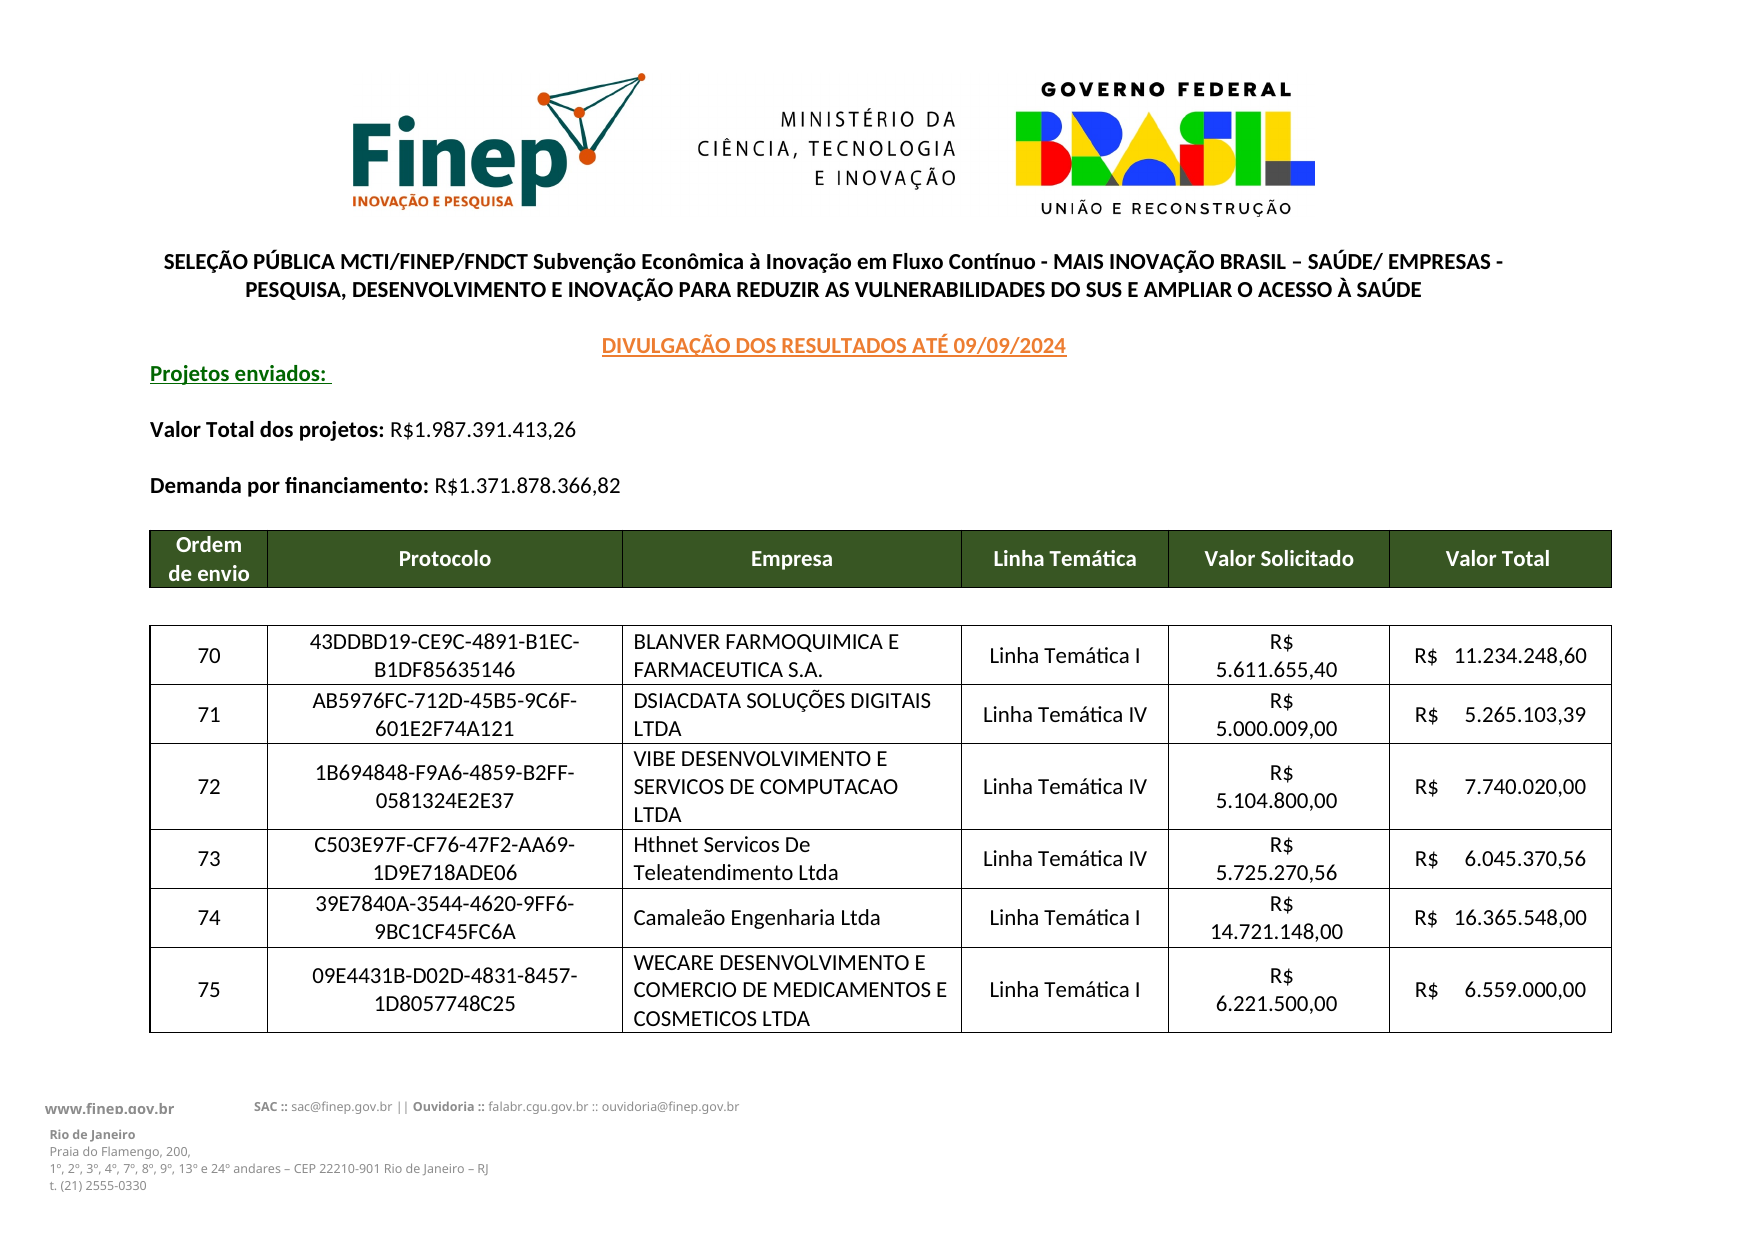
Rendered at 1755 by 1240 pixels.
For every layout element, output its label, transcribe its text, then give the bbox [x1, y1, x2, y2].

table_cell R$ 7.740.020,00 [1390, 744, 1611, 828]
table_cell BLANVER FARMOQUIMICA E FARMACEUTICA S.A. [623, 626, 961, 684]
table_cell 70 [151, 626, 267, 684]
table_cell Linha Temática I [962, 948, 1168, 1032]
table_cell R$ 5.000.009,00 [1169, 685, 1389, 743]
table_cell R$ 6.045.370,56 [1390, 830, 1611, 887]
table_cell C503E97F-CF76-47F2-AA69-1D9E718ADE06 [268, 830, 622, 887]
table_cell 39E7840A-3544-4620-9FF6-9BC1CF45FC6A [268, 889, 622, 947]
table_cell 09E4431B-D02D-4831-8457-1D8057748C25 [268, 948, 622, 1032]
table_cell R$ 14.721.148,00 [1169, 889, 1389, 947]
table_cell Linha Temática I [962, 889, 1168, 947]
table_cell Linha Temática IV [962, 685, 1168, 743]
table_cell 71 [151, 685, 267, 743]
table_cell R$ 16.365.548,00 [1390, 889, 1611, 947]
table_cell R$ 5.104.800,00 [1169, 744, 1389, 828]
table_cell R$ 5.265.103,39 [1390, 685, 1611, 743]
table_cell DSIACDATA SOLUÇÕES DIGITAIS LTDA [623, 685, 961, 743]
table_cell Linha Temática I [962, 626, 1168, 684]
table_cell Hthnet Servicos De Teleatendimento Ltda [623, 830, 961, 887]
table_cell 75 [151, 948, 267, 1032]
table_cell 73 [151, 830, 267, 887]
table_cell AB5976FC-712D-45B5-9C6F-601E2F74A121 [268, 685, 622, 743]
table_cell VIBE DESENVOLVIMENTO E SERVICOS DE COMPUTACAO LTDA [623, 744, 961, 828]
table_cell WECARE DESENVOLVIMENTO E COMERCIO DE MEDICAMENTOS E COSMETICOS LTDA [623, 948, 961, 1032]
table_cell R$ 6.221.500,00 [1169, 948, 1389, 1032]
table_cell Camaleão Engenharia Ltda [623, 889, 961, 947]
table_cell Linha Temática IV [962, 830, 1168, 887]
table_cell R$ 5.725.270,56 [1169, 830, 1389, 887]
table_cell 72 [151, 744, 267, 828]
table_cell 74 [151, 889, 267, 947]
table_cell R$ 6.559.000,00 [1390, 948, 1611, 1032]
table_cell R$ 11.234.248,60 [1390, 626, 1611, 684]
table_cell 1B694848-F9A6-4859-B2FF-0581324E2E37 [268, 744, 622, 828]
table_cell 43DDBD19-CE9C-4891-B1EC-B1DF85635146 [268, 626, 622, 684]
table_cell R$ 5.611.655,40 [1169, 626, 1389, 684]
table_cell Linha Temática IV [962, 744, 1168, 828]
